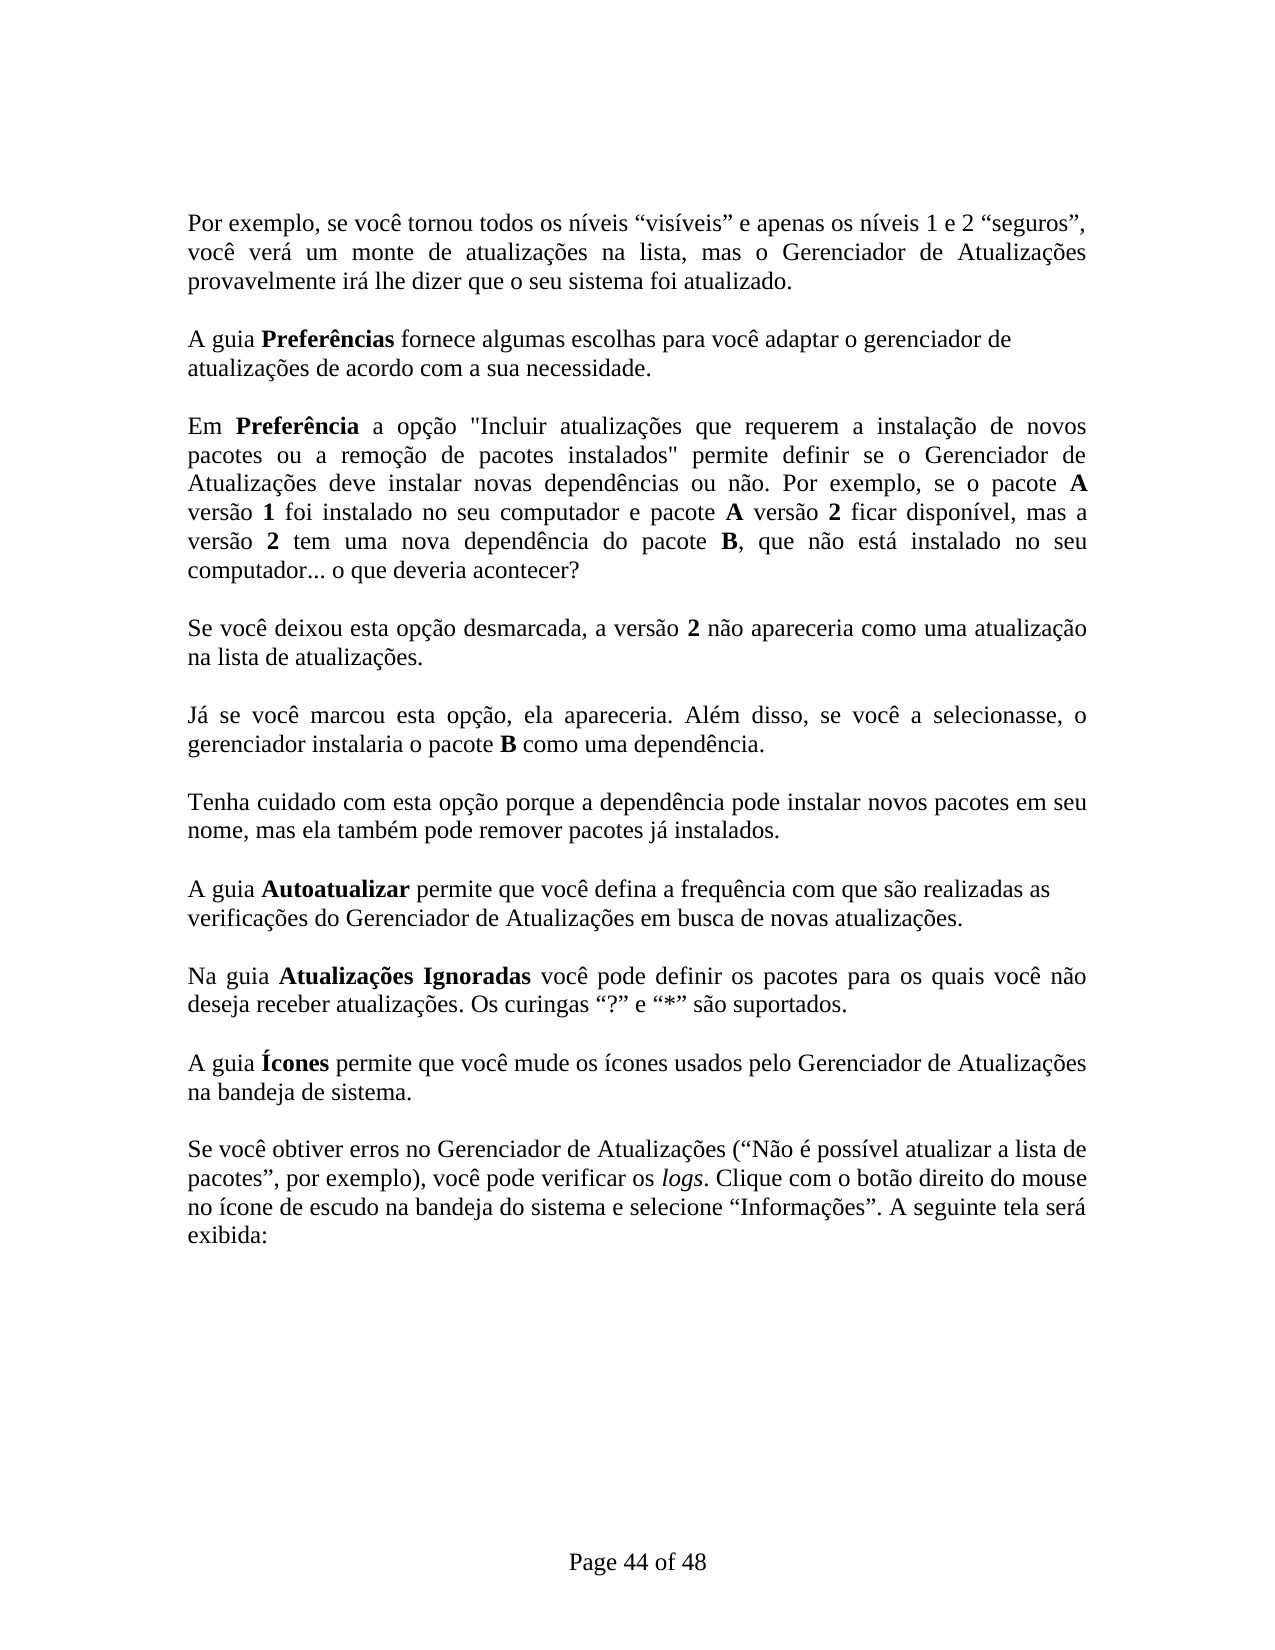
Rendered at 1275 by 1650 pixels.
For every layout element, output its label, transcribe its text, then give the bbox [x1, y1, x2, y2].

text A guia Preferências fornece algumas escolhas para você adaptar o gerenciador de atualizações de acordo com a sua necessidade. [187, 324, 1087, 381]
text Se você deixou esta opção desmarcada, a versão 2 não apareceria como uma atualização na lista de atualizações. [187, 613, 1087, 670]
text Se você obtiver erros no Gerenciador de Atualizações (“Não é possível atualizar a lista de pacotes”, por exemplo), você pode verificar os logs. Clique com o botão direito do mouse no ícone de escudo na bandeja do sistema e selecione “Informações”. A seguinte tela será exibida: [187, 1134, 1087, 1249]
text A guia Ícones permite que você mude os ícones usados pelo Gerenciador de Atualizações na bandeja de sistema. [187, 1048, 1087, 1105]
text Por exemplo, se você tornou todos os níveis “visíveis” e apenas os níveis 1 e 2 “seguros”, você verá um monte de atualizações na lista, mas o Gerenciador de Atualizações provavelmente irá lhe dizer que o seu sistema foi atualizado. [187, 208, 1087, 294]
text Em Preferência a opção "Incluir atualizações que requerem a instalação de novos pacotes ou a remoção de pacotes instalados" permite definir se o Gerenciador de Atualizações deve instalar novas dependências ou não. Por exemplo, se o pacote A versão 1 foi instalado no seu computador e pacote A versão 2 ficar disponível, mas a versão 2 tem uma nova dependência do pacote B, que não está instalado no seu computador... o que deveria acontecer? [187, 411, 1087, 583]
text Tenha cuidado com esta opção porque a dependência pode instalar novos pacotes em seu nome, mas ela também pode remover pacotes já instalados. [187, 787, 1087, 844]
text A guia Autoatualizar permite que você defina a frequência com que são realizadas as verificações do Gerenciador de Atualizações em busca de novas atualizações. [187, 874, 1087, 931]
text Já se você marcou esta opção, ela apareceria. Além disso, se você a selecionasse, o gerenciador instalaria o pacote B como uma dependência. [187, 700, 1087, 757]
text Na guia Atualizações Ignoradas você pode definir os pacotes para os quais você não deseja receber atualizações. Os curingas “?” e “*” são suportados. [187, 961, 1087, 1018]
